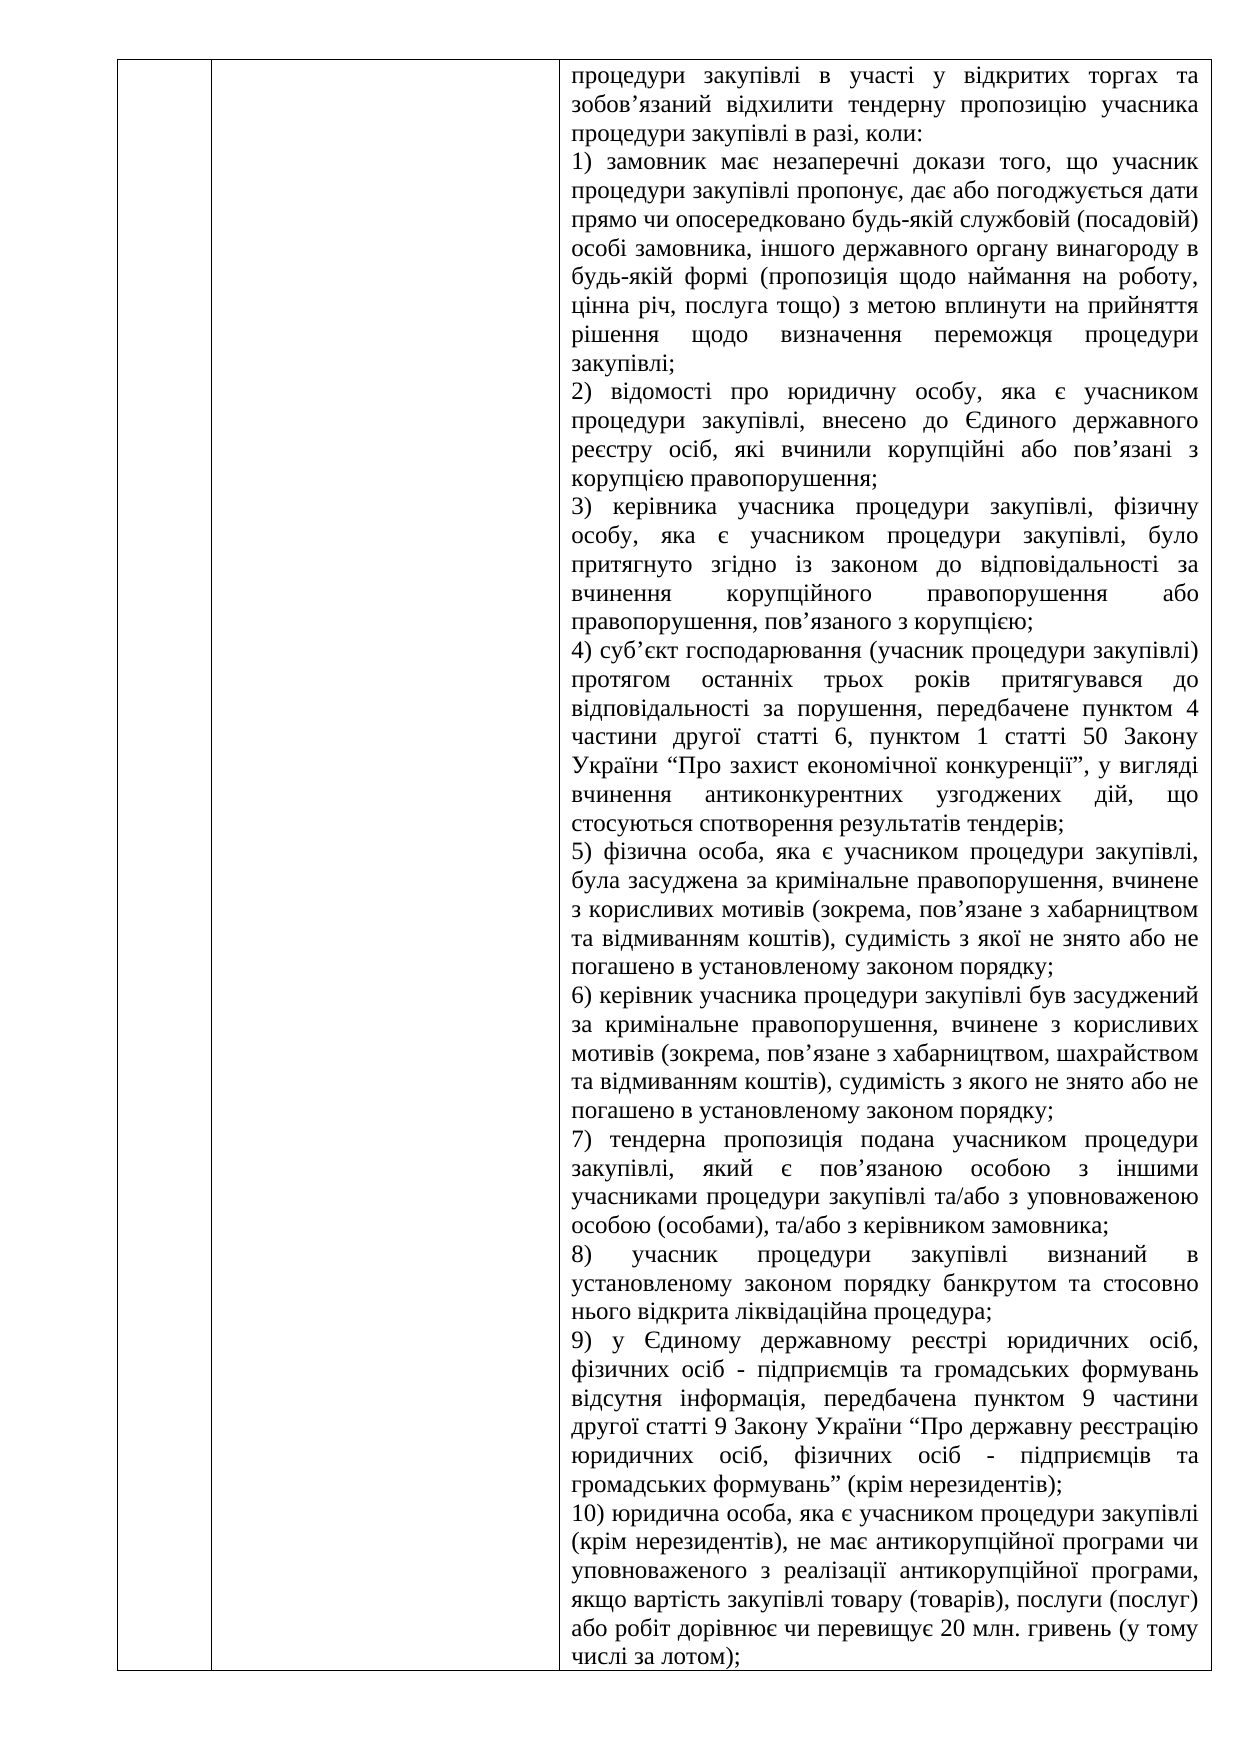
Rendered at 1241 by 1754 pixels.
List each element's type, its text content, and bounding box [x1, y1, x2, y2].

table_cell [212, 60, 559, 1670]
table_cell [118, 60, 211, 1670]
table_cell процедури закупівлі в участі у відкритих торгах та зобов’язаний відхилити тендерну пропозицію учасника процедури закупівлі в разі, коли: 1) замовник має незаперечні докази того, що учасник процедури закупівлі пропонує, дає або погоджується дати прямо чи опосередковано будь-якій службовій (посадовій) особі замовника, іншого державного органу винагороду в будь-якій формі (пропозиція щодо наймання на роботу, цінна річ, послуга тощо) з метою вплинути на прийняття рішення щодо визначення переможця процедури закупівлі; 2) відомості про юридичну особу, яка є учасником процедури закупівлі, внесено до Єдиного державного реєстру осіб, які вчинили корупційні або пов’язані з корупцією правопорушення; 3) керівника учасника процедури закупівлі, фізичну особу, яка є учасником процедури закупівлі, було притягнуто згідно із законом до відповідальності за вчинення корупційного правопорушення або правопорушення, пов’язаного з корупцією; 4) суб’єкт господарювання (учасник процедури закупівлі) протягом останніх трьох років притягувався до відповідальності за порушення, передбачене пунктом 4 частини другої статті 6, пунктом 1 статті 50 Закону України “Про захист економічної конкуренції”, у вигляді вчинення антиконкурентних узгоджених дій, що стосуються спотворення результатів тендерів; 5) фізична особа, яка є учасником процедури закупівлі, була засуджена за кримінальне правопорушення, вчинене з корисливих мотивів (зокрема, пов’язане з хабарництвом та відмиванням коштів), судимість з якої не знято або не погашено в установленому законом порядку; 6) керівник учасника процедури закупівлі був засуджений за кримінальне правопорушення, вчинене з корисливих мотивів (зокрема, пов’язане з хабарництвом, шахрайством та відмиванням коштів), судимість з якого не знято або не погашено в установленому законом порядку; 7) тендерна пропозиція подана учасником процедури закупівлі, який є пов’язаною особою з іншими учасниками процедури закупівлі та/або з уповноваженою особою (особами), та/або з керівником замовника; 8) учасник процедури закупівлі визнаний в установленому законом порядку банкрутом та стосовно нього відкрита ліквідаційна процедура; 9) у Єдиному державному реєстрі юридичних осіб, фізичних осіб - підприємців та громадських формувань відсутня інформація, передбачена пунктом 9 частини другої статті 9 Закону України “Про державну реєстрацію юридичних осіб, фізичних осіб - підприємців та громадських формувань” (крім нерезидентів); 10) юридична особа, яка є учасником процедури закупівлі (крім нерезидентів), не має антикорупційної програми чи уповноваженого з реалізації антикорупційної програми, якщо вартість закупівлі товару (товарів), послуги (послуг) або робіт дорівнює чи перевищує 20 млн. гривень (у тому числі за лотом); [560, 60, 1211, 1670]
